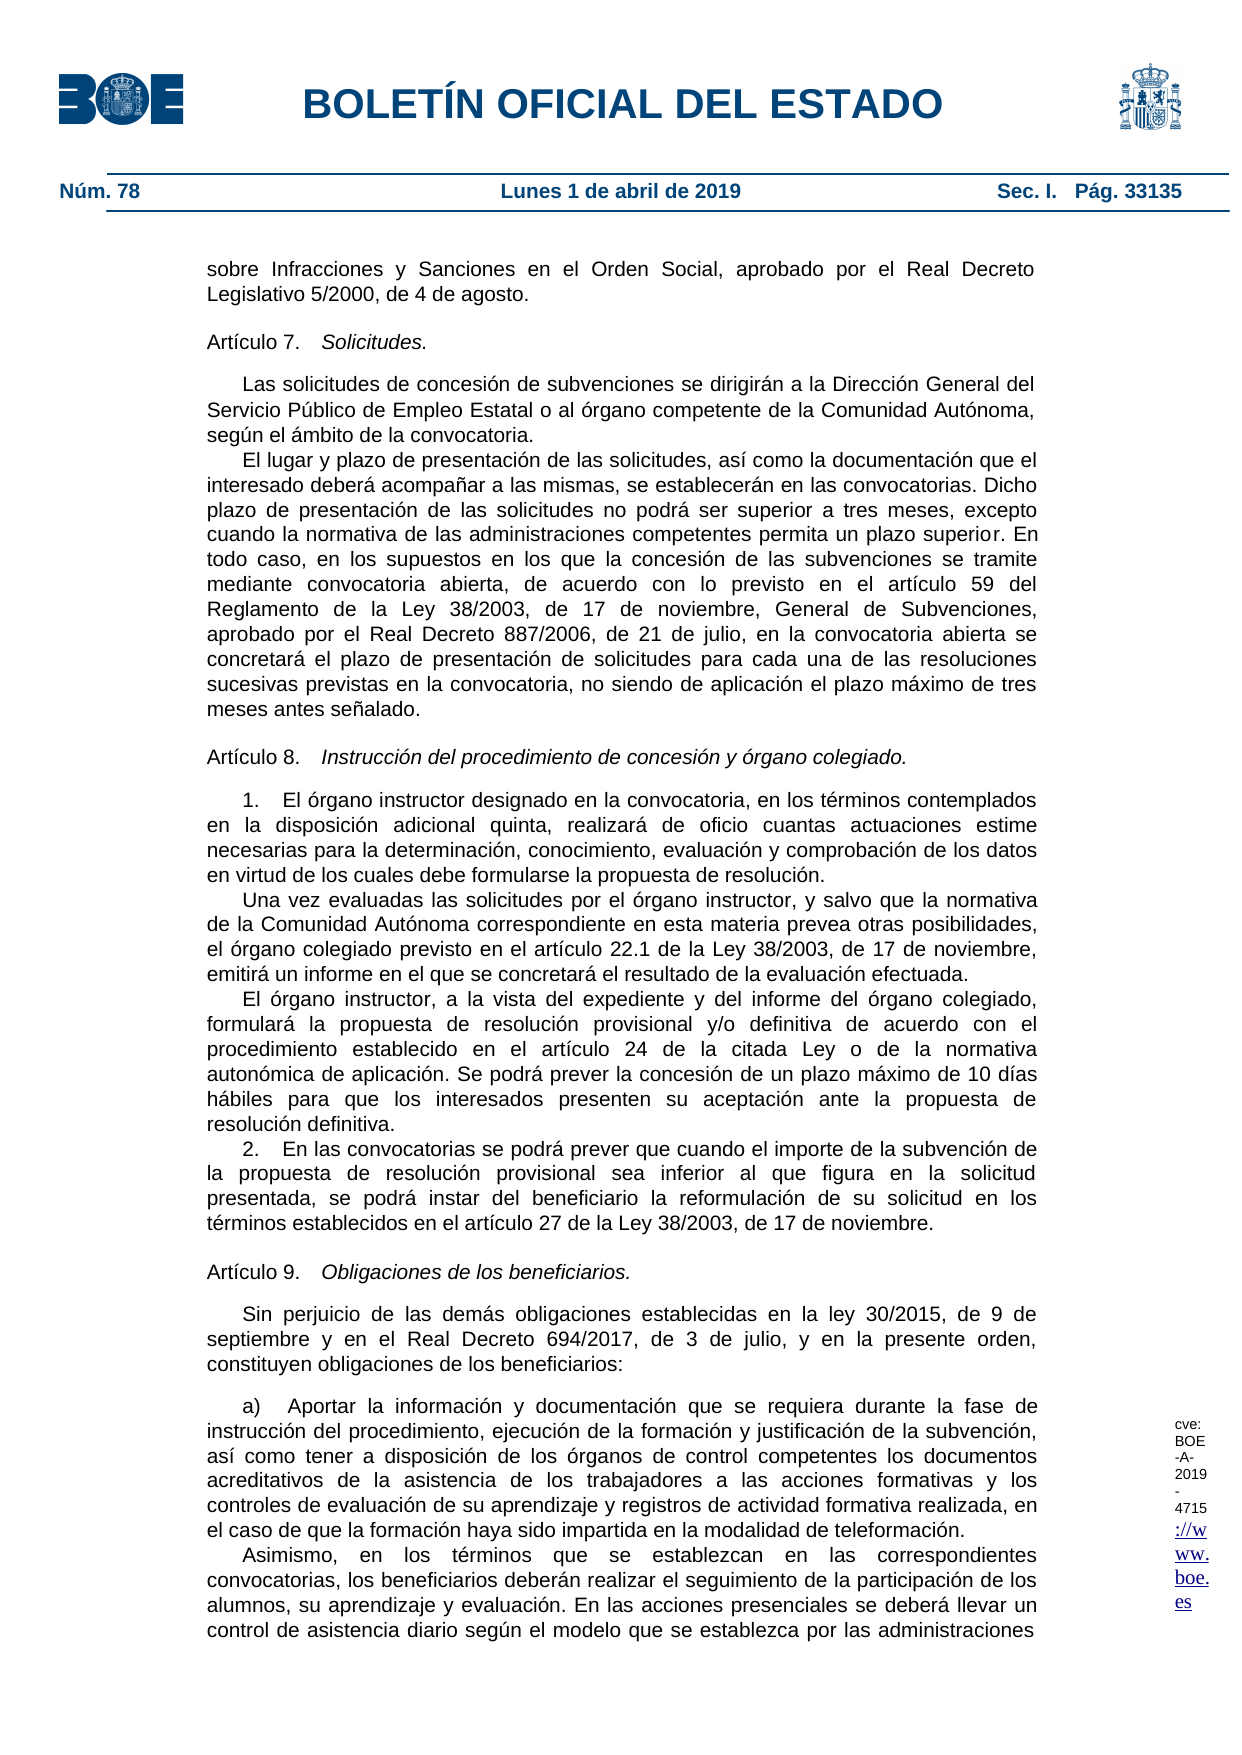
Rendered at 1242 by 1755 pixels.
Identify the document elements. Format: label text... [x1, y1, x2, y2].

text El órgano instructor, a la vista del expediente y del informe del órgano colegiado, formulará la propuesta de resolución provisional y/o definitiva de acuerdo con el procedimiento establecido en el artículo 24 de la citada Ley o de la normativa autonómica de aplicación. Se podrá prever la concesión de un plazo máximo de 10 días hábiles para que los interesados presenten su aceptación ante la propuesta de resolución definitiva. [207, 987, 1038, 1135]
text Legislativo 5/2000, de 4 de agosto. Artículo 7. Solicitudes. [207, 281, 535, 354]
text Servicio Público de Empleo Estatal o al órgano competente de la Comunidad Autónoma, según el ámbito de la convocatoria. [207, 398, 1038, 447]
text Las solicitudes de concesión de subvenciones se dirigirán a la Dirección General del [242, 378, 1194, 397]
text Una vez evaluadas las solicitudes por el órgano instructor, y salvo que la normativa de la Comunidad Autónoma correspondiente en esta materia prevea otras posibilidades, el órgano colegiado previsto en el artículo 22.1 de la Ley 38/2003, de 17 de noviembre, emitirá un informe en el que se concretará el resultado de la evaluación efectuada. [207, 887, 1038, 986]
text cve: BOE-A-2019-4715 [1174, 1415, 1209, 1516]
text 1. El órgano instructor designado en la convocatoria, en los términos contemplados en la disposición adicional quinta, realizará de oficio cuantas actuaciones estime necesarias para la determinación, conocimiento, evaluación y comprobación de los datos en virtud de los cuales debe formularse la propuesta de resolución. [207, 788, 1038, 886]
text Asimismo, en los términos que se establezcan en las correspondientes convocatorias, los beneficiarios deberán realizar el seguimiento de la participación de los alumnos, su aprendizaje y evaluación. En las acciones presenciales se deberá llevar un control de asistencia diario según el modelo que se establezca por las administraciones [207, 1543, 1038, 1642]
text 2. En las convocatorias se podrá prever que cuando el importe de la subvención de la propuesta de resolución provisional sea inferior al que figura en la solicitud presentada, se podrá instar del beneficiario la reformulación de su solicitud en los términos establecidos en el artículo 27 de la Ley 38/2003, de 17 de noviembre. [207, 1136, 1038, 1235]
text Artículo 9. Obligaciones de los beneficiarios. [207, 1259, 1194, 1283]
text Núm. 78 Lunes 1 de abril de 2019 Sec. I. Pág. 33135 [59, 179, 1194, 202]
text sobre Infracciones y Sanciones en el Orden Social, aprobado por el Real Decreto [207, 256, 1194, 280]
text Sin perjuicio de las demás obligaciones establecidas en la ley 30/2015, de 9 de septiembre y en el Real Decreto 694/2017, de 3 de julio, y en la presente orden, constituyen obligaciones de los beneficiarios: [207, 1302, 1038, 1376]
text a) Aportar la información y documentación que se requiera durante la fase de instrucción del procedimiento, ejecución de la formación y justificación de la subvención, así como tener a disposición de los órganos de control competentes los documentos acreditativos de la asistencia de los trabajadores a las acciones formativas y los controles de evaluación de su aprendizaje y registros de actividad formativa realizada, en el caso de que la formación haya sido impartida en la modalidad de teleformación. [207, 1394, 1039, 1542]
text Artículo 8. Instrucción del procedimiento de concesión y órgano colegiado. [207, 745, 1194, 769]
text Verificable en http://www.boe.es [1174, 1563, 1209, 1586]
text Verificable en http://www.boe.es [1174, 1517, 1209, 1562]
text Verificable en http://www.boe.es [1174, 1587, 1209, 1626]
text El lugar y plazo de presentación de las solicitudes, así como la documentación que el interesado deberá acompañar a las mismas, se establecerán en las convocatorias. Dicho plazo de presentación de las solicitudes no podrá ser superior a tres meses, excepto cuando la normativa de las administraciones competentes permita un plazo superior. En todo caso, en los supuestos en los que la concesión de las subvenciones se tramite mediante convocatoria abierta, de acuerdo con lo previsto en el artículo 59 del Reglamento de la Ley 38/2003, de 17 de noviembre, General de Subvenciones, aprobado por el Real Decreto 887/2006, de 21 de julio, en la convocatoria abierta se concretará el plazo de presentación de solicitudes para cada una de las resoluciones sucesivas previstas en la convocatoria, no siendo de aplicación el plazo máximo de tres meses antes señalado. [207, 448, 1038, 721]
